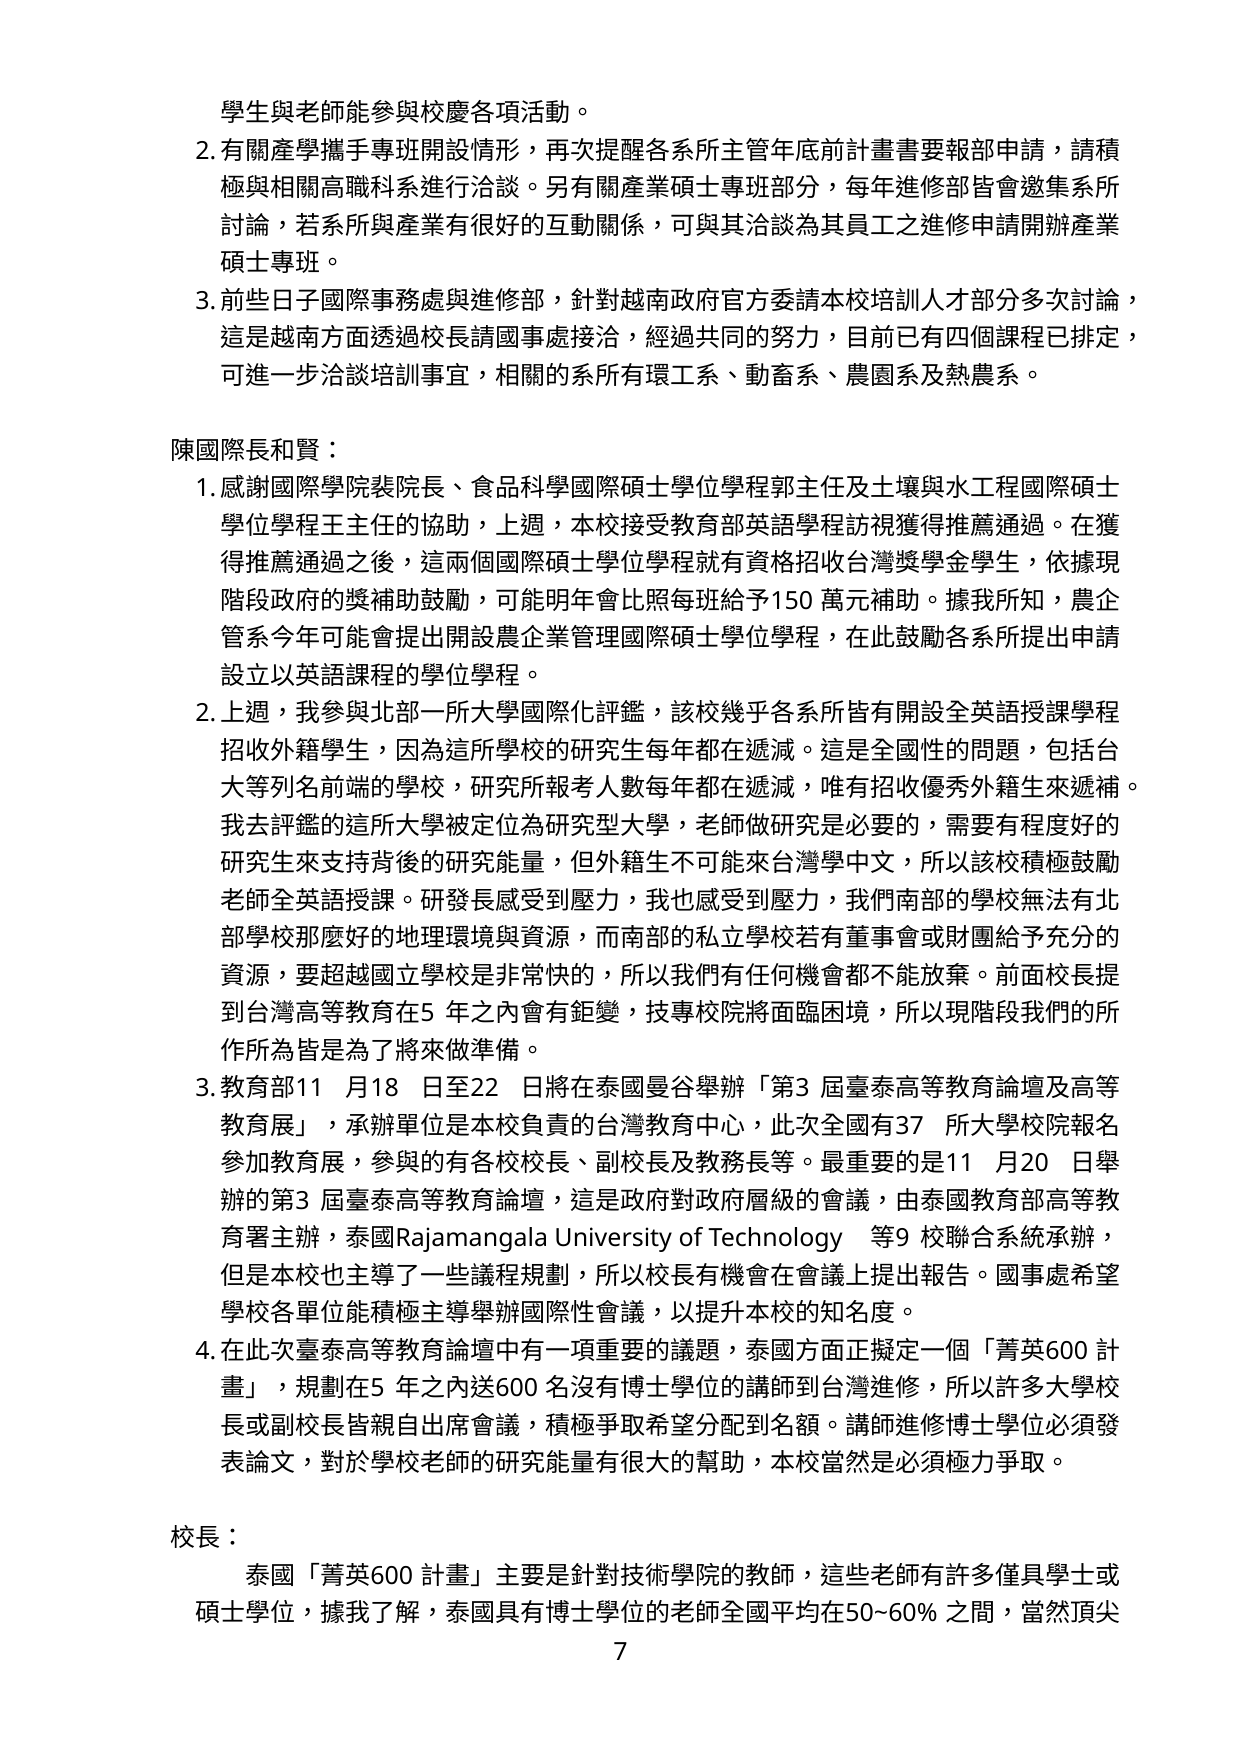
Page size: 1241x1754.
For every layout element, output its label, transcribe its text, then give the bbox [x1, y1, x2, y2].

text 2.上週，我參與北部一所大學國際化評鑑，該校幾乎各系所皆有開設全英語授課學程招收外籍學生，因為這所學校的研究生每年都在遞減。這是全國性的問題，包括台大等列名前端的學校，研究所報考人數每年都在遞減，唯有招收優秀外籍生來遞補。我去評鑑的這所大學被定位為研究型大學，老師做研究是必要的，需要有程度好的研究生來支持背後的研究能量，但外籍生不可能來台灣學中文，所以該校積極鼓勵老師全英語授課。研發長感受到壓力，我也感受到壓力，我們南部的學校無法有北部學校那麼好的地理環境與資源，而南部的私立學校若有董事會或財團給予充分的資源，要超越國立學校是非常快的，所以我們有任何機會都不能放棄。前面校長提到台灣高等教育在5年之內會有鉅變，技專校院將面臨困境，所以現階段我們的所作所為皆是為了將來做準備。 [195, 692, 1120, 1067]
text 泰國「菁英600計畫」主要是針對技術學院的教師，這些老師有許多僅具學士或碩士學位，據我了解，泰國具有博士學位的老師全國平均在50~60%之間，當然頂尖 [195, 1555, 1120, 1630]
text 1.感謝國際學院裴院長、食品科學國際碩士學位學程郭主任及土壤與水工程國際碩士學位學程王主任的協助，上週，本校接受教育部英語學程訪視獲得推薦通過。在獲得推薦通過之後，這兩個國際碩士學位學程就有資格招收台灣獎學金學生，依據現階段政府的獎補助鼓勵，可能明年會比照每班給予150萬元補助。據我所知，農企管系今年可能會提出開設農企業管理國際碩士學位學程，在此鼓勵各系所提出申請設立以英語課程的學位學程。 [195, 467, 1120, 692]
text 4.在此次臺泰高等教育論壇中有一項重要的議題，泰國方面正擬定一個「菁英600計畫」，規劃在5年之內送600名沒有博士學位的講師到台灣進修，所以許多大學校長或副校長皆親自出席會議，積極爭取希望分配到名額。講師進修博士學位必須發表論文，對於學校老師的研究能量有很大的幫助，本校當然是必須極力爭取。 [195, 1330, 1120, 1480]
text 校長： [120, 1517, 1120, 1555]
text 學生與老師能參與校慶各項活動。 [195, 92, 1120, 130]
text 陳國際長和賢： [120, 430, 1120, 467]
text 3.教育部11月18日至22日將在泰國曼谷舉辦「第3屆臺泰高等教育論壇及高等教育展」，承辦單位是本校負責的台灣教育中心，此次全國有37所大學校院報名參加教育展，參與的有各校校長、副校長及教務長等。最重要的是11月20日舉辦的第3屆臺泰高等教育論壇，這是政府對政府層級的會議，由泰國教育部高等教育署主辦，泰國Rajamangala University of Technology 等9校聯合系統承辦，但是本校也主導了一些議程規劃，所以校長有機會在會議上提出報告。國事處希望學校各單位能積極主導舉辦國際性會議，以提升本校的知名度。 [195, 1067, 1120, 1330]
text 3.前些日子國際事務處與進修部，針對越南政府官方委請本校培訓人才部分多次討論，這是越南方面透過校長請國事處接洽，經過共同的努力，目前已有四個課程已排定，可進一步洽談培訓事宜，相關的系所有環工系、動畜系、農園系及熱農系。 [195, 280, 1120, 392]
text 2.有關產學攜手專班開設情形，再次提醒各系所主管年底前計畫書要報部申請，請積極與相關高職科系進行洽談。另有關產業碩士專班部分，每年進修部皆會邀集系所討論，若系所與產業有很好的互動關係，可與其洽談為其員工之進修申請開辦產業碩士專班。 [195, 130, 1120, 280]
